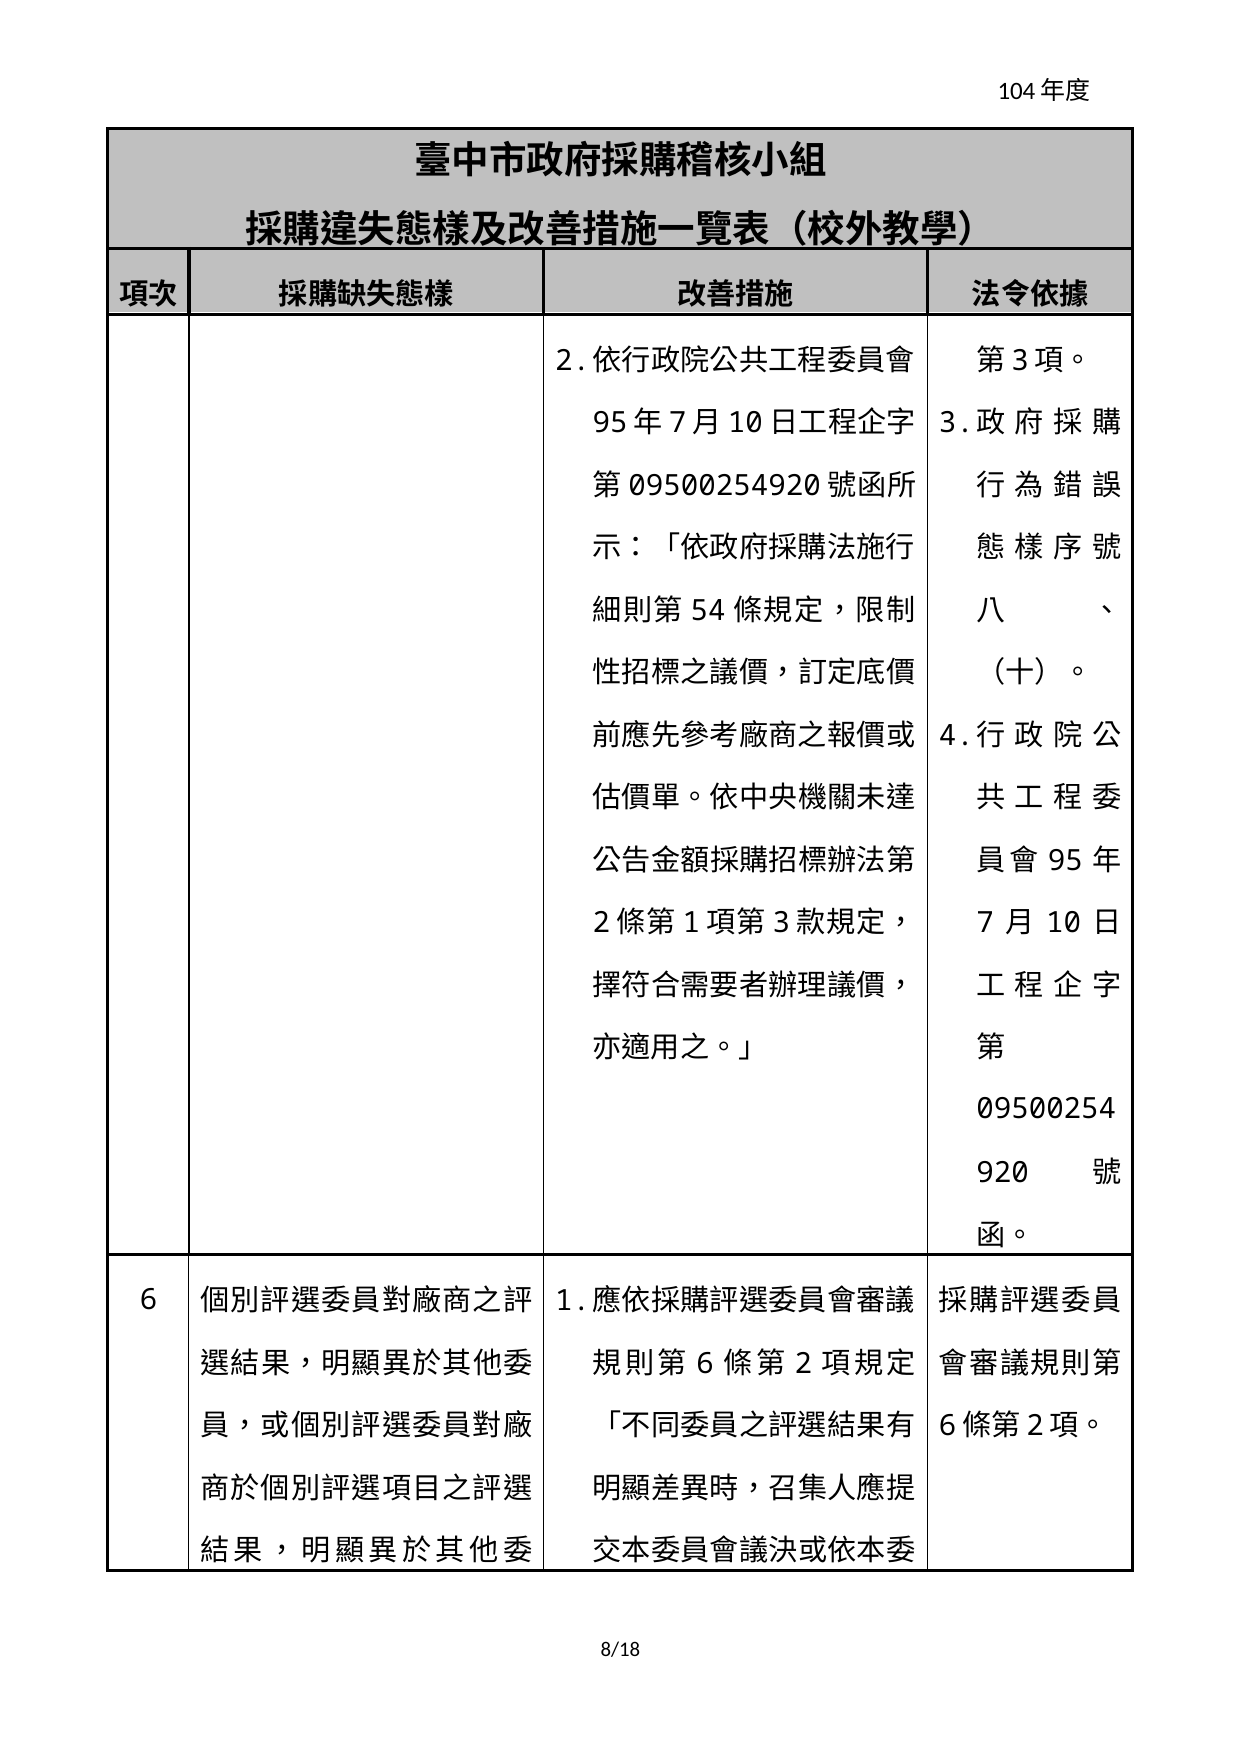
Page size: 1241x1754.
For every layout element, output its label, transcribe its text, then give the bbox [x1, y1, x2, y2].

table_cell 採購評選委員會審議規則第6條第2項。 [928, 1256, 1131, 1569]
table_cell 採購缺失態樣 [191, 250, 542, 312]
table_cell [190, 316, 543, 1253]
table_cell 以限制性招標非固定費用或費率辦理之採購案，底價訂定應注意依政府採購法施行細則第54條第3項規定參考廠商報價後，再行訂定底價。 依行政院公共工程委員會95年7月10日工程企字第09500254920號函所示：「依政府採購法施行細則第54條規定，限制性招標之議價，訂定底價前應先參考廠商之報價或估價單。依中央機關未達公告金額採購招標辦法第2條第1項第3款規定，擇符合需要者辦理議價，亦適用之。」 [544, 316, 927, 1253]
table_cell 應依採購評選委員會審議規則第6條第2項規定「不同委員之評選結果有明顯差異時，召集人應提交本委員會議決或依本委 [544, 1256, 927, 1569]
table_cell 改善措施 [545, 250, 926, 312]
table_cell 法令依據 [929, 250, 1131, 312]
table_cell 政府採購法第46條。 政府採購法施行細則第54條第3項。 政府採購行為錯誤態樣序號八、（十）。 行政院公共工程委員會95年7月10日工程企字第09500254920號函。 [928, 316, 1131, 1253]
table_header 臺中市政府採購稽核小組 採購違失態樣及改善措施一覽表（校外教學） [109, 130, 1131, 247]
table_cell [109, 316, 188, 1253]
table_cell 項次 [109, 250, 187, 312]
table_cell 6 [109, 1256, 188, 1569]
table_cell 個別評選委員對廠商之評選結果，明顯異於其他委員，或個別評選委員對廠商於個別評選項目之評選結果，明顯異於其他委 [189, 1256, 543, 1569]
